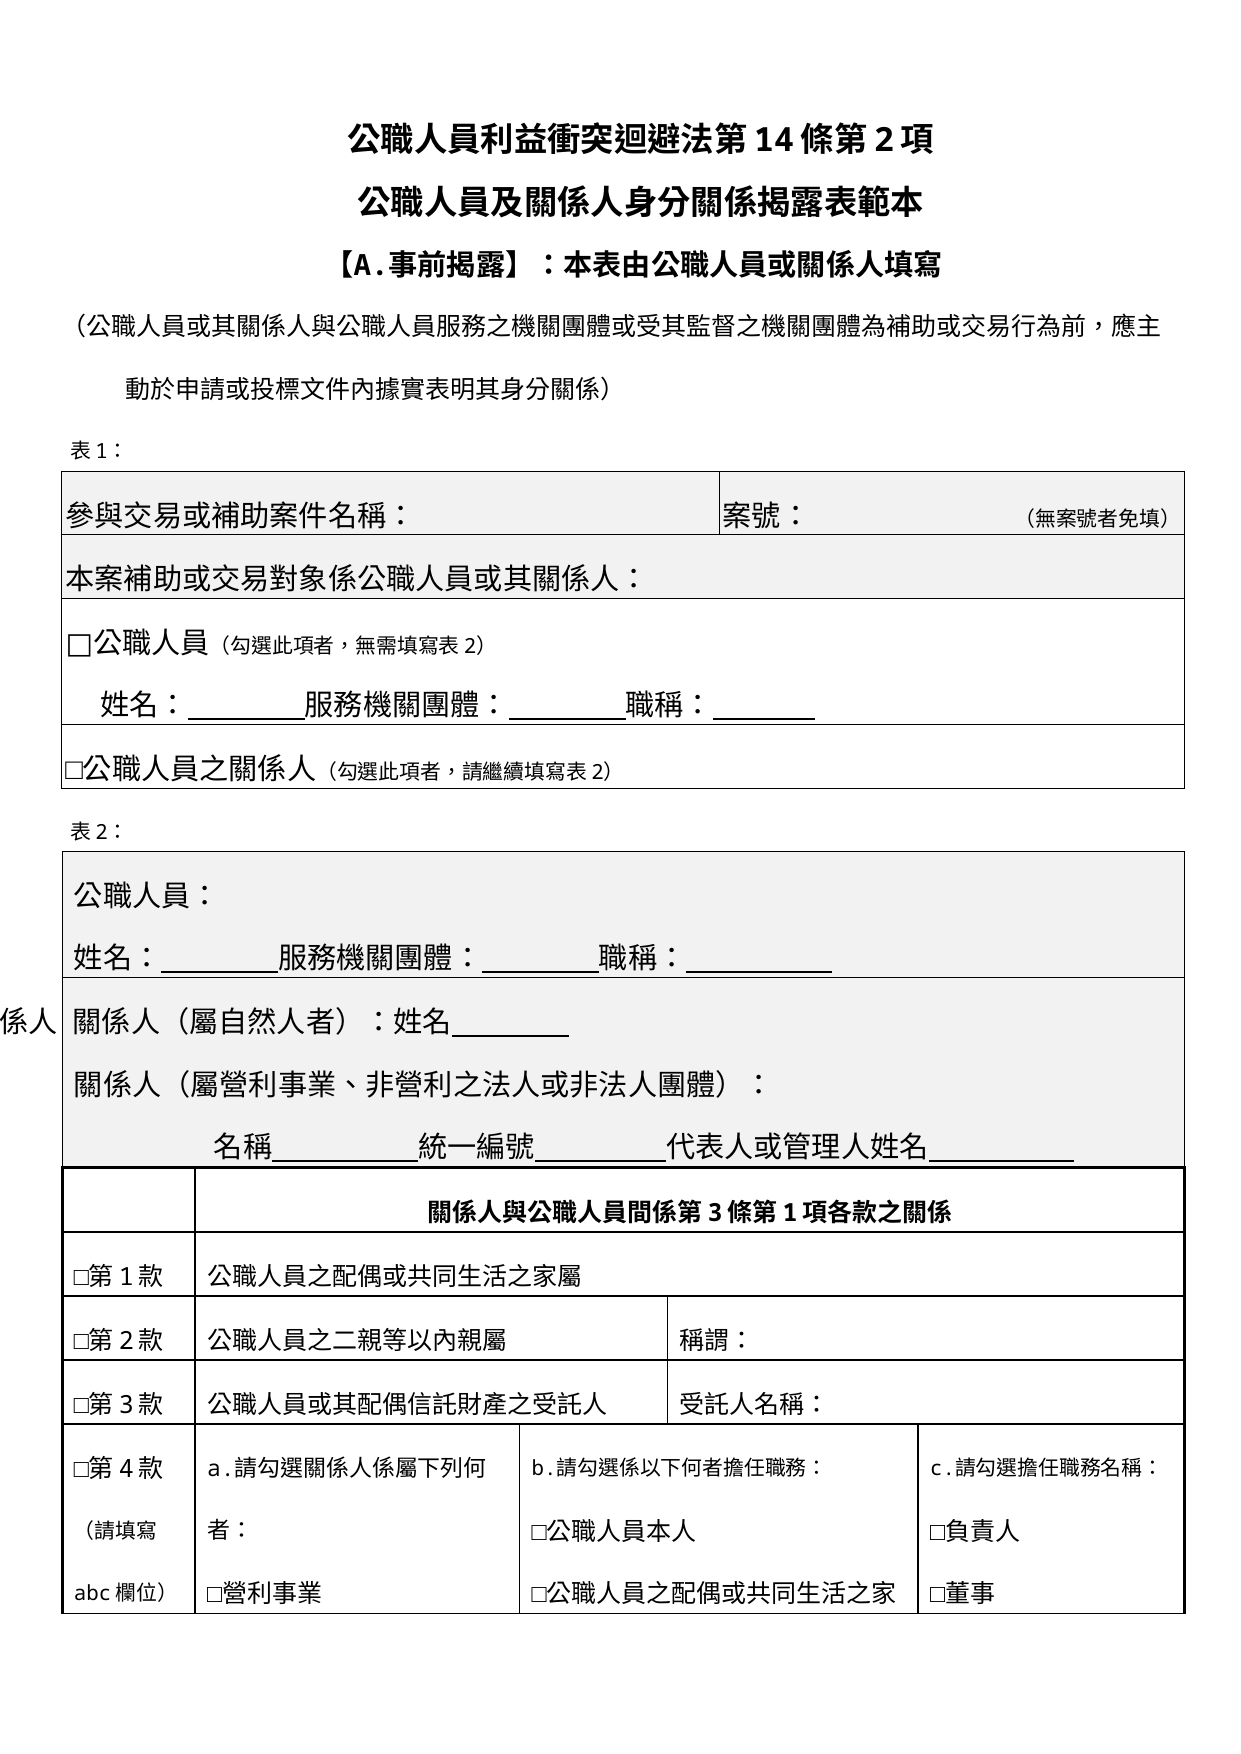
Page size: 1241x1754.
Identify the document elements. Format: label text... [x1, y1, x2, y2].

text 表2： [33, 788, 1110, 851]
table_cell a.請勾選關係人係屬下列何者： □營利事業 [196, 1425, 519, 1612]
table_header 參與交易或補助案件名稱： [62, 472, 719, 534]
text （公職人員或其關係人與公職人員服務之機關團體或受其監督之機關團體為補助或交易行為前，應主動於申請或投標文件內據實表明其身分關係） [61, 283, 1184, 408]
text 公職人員及關係人身分關係揭露表範本 [33, 158, 1240, 221]
table_cell 稱謂： [668, 1297, 1183, 1359]
text 公職人員利益衝突迴避法第14條第2項 [33, 96, 1240, 158]
table_cell □公職人員（勾選此項者，無需填寫表2） 姓名： 服務機關團體： 職稱： [62, 599, 1184, 724]
table_cell [64, 1169, 194, 1231]
table_cell b.請勾選係以下何者擔任職務： □公職人員本人 □公職人員之配偶或共同生活之家 [520, 1425, 917, 1612]
table_cell □第1款 [64, 1233, 194, 1295]
table_cell 公職人員之二親等以內親屬 [196, 1297, 667, 1359]
table_cell □第4款 （請填寫abc欄位） [64, 1425, 194, 1612]
table_cell □公職人員之關係人（勾選此項者，請繼續填寫表2） [62, 725, 1184, 787]
table_cell 受託人名稱： [668, 1361, 1183, 1423]
text 表1： [33, 408, 1189, 471]
table_cell 公職人員或其配偶信託財產之受託人 [196, 1361, 667, 1423]
table_cell 關係人與公職人員間係第3條第1項各款之關係 [196, 1169, 1183, 1231]
table_header 案號： （無案號者免填） [720, 472, 1184, 534]
table_header 公職人員： 姓名： 服務機關團體： 職稱： [63, 852, 1184, 977]
text 【A.事前揭露】：本表由公職人員或關係人填寫 [33, 221, 1234, 283]
table_cell 關係人 關係人（屬自然人者）：姓名 關係人（屬營利事業、非營利之法人或非法人團體）： 名稱 統一編號 代表人或管理人姓名 [63, 978, 1184, 1166]
table_cell 本案補助或交易對象係公職人員或其關係人： [62, 535, 1184, 598]
table_cell c.請勾選擔任職務名稱： □負責人 □董事 [919, 1425, 1183, 1612]
table_cell 公職人員之配偶或共同生活之家屬 [196, 1233, 1183, 1295]
table_cell □第3款 [64, 1361, 194, 1423]
table_cell □第2款 [64, 1297, 194, 1359]
